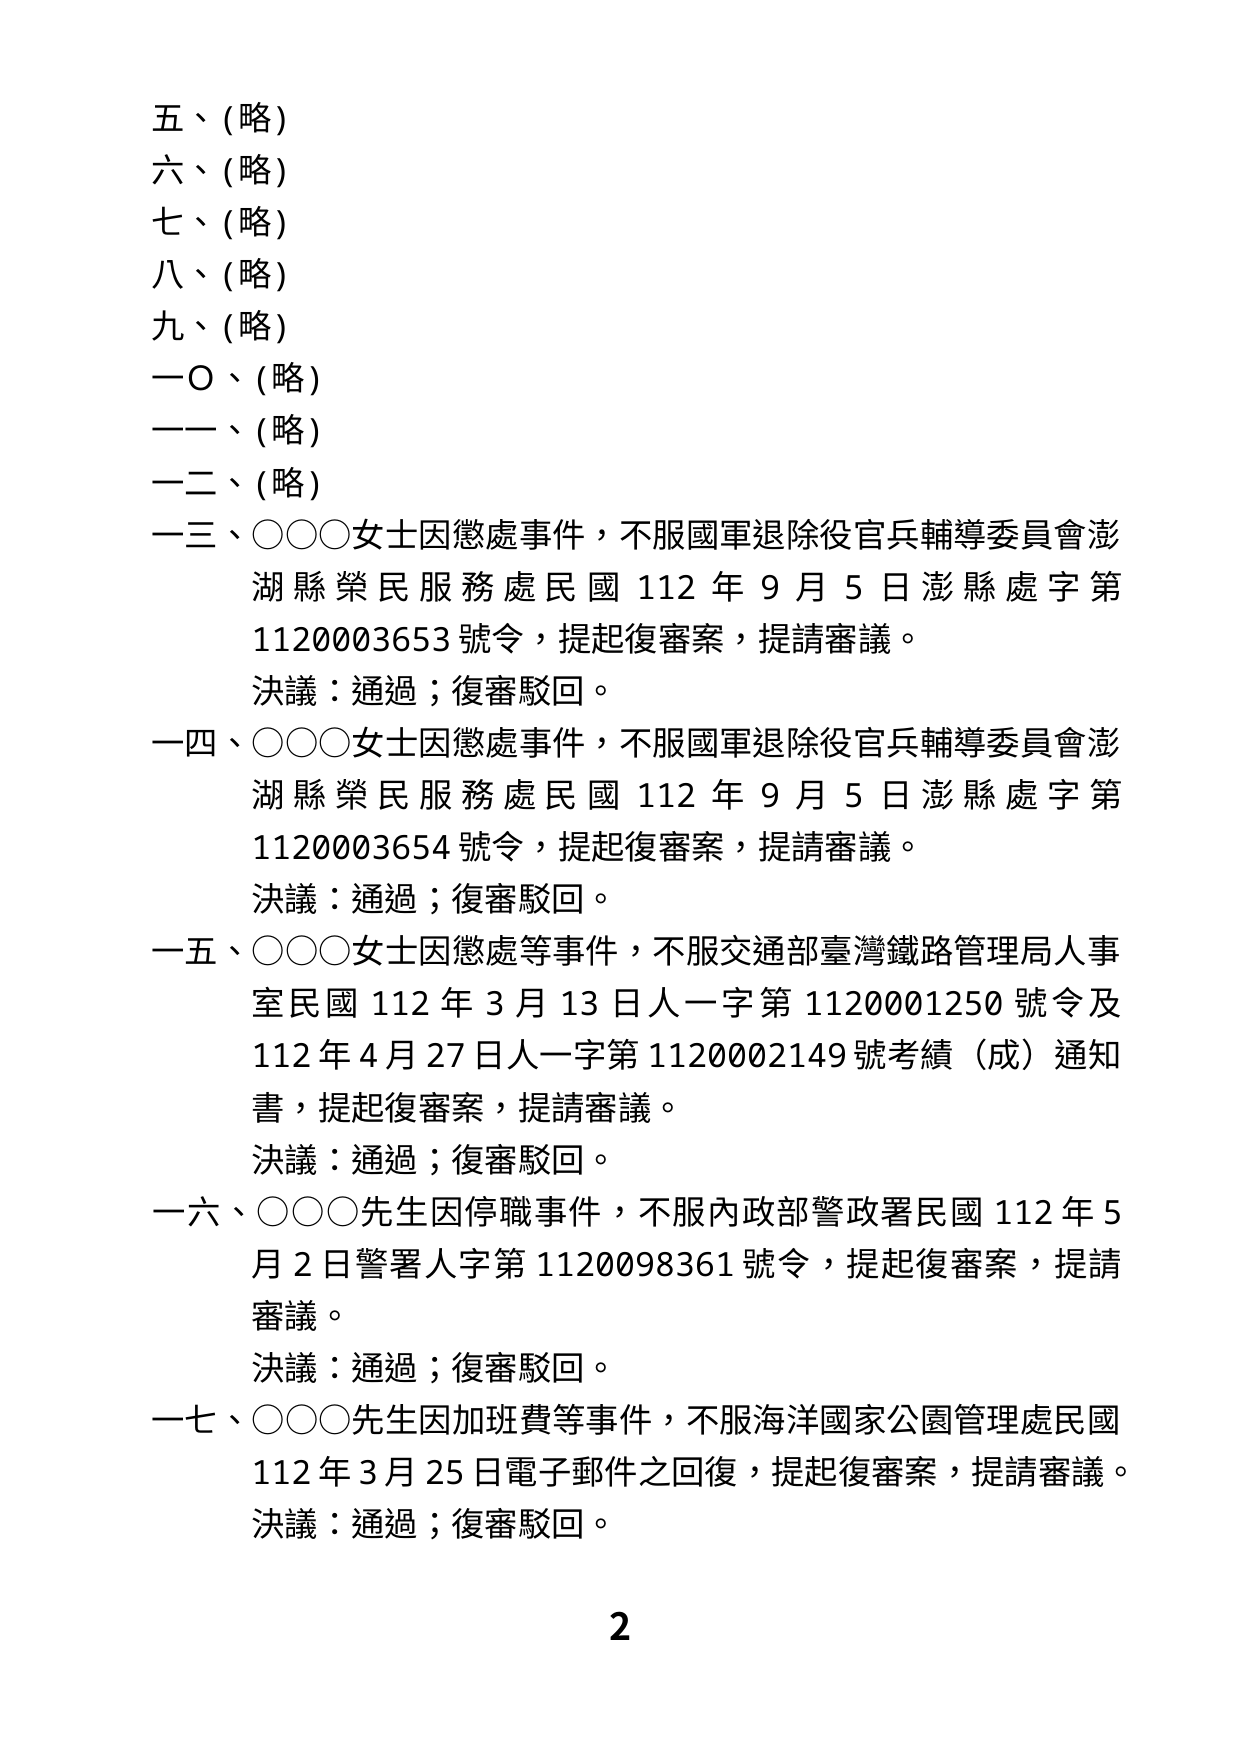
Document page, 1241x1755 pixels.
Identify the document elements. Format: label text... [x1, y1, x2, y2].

text 一六、○○○先生因停職事件，不服內政部警政署民國112年5月2日警署人字第1120098361號令，提起復審案，提請審議。 [118, 1182, 1122, 1339]
text 決議：通過；復審駁回。 [251, 1495, 1122, 1547]
text 決議：通過；復審駁回。 [251, 870, 1122, 922]
text 一七、○○○先生因加班費等事件，不服海洋國家公園管理處民國112年3月25日電子郵件之回復，提起復審案，提請審議。 [118, 1391, 1122, 1495]
text 一二、(略) [118, 453, 1122, 505]
text 決議：通過；復審駁回。 [251, 1339, 1122, 1391]
text 九、(略) [118, 297, 1122, 349]
text 六、(略) [118, 141, 1122, 193]
text 一四、○○○女士因懲處事件，不服國軍退除役官兵輔導委員會澎湖縣榮民服務處民國112年9月5日澎縣處字第1120003654號令，提起復審案，提請審議。 [118, 714, 1122, 870]
text 一五、○○○女士因懲處等事件，不服交通部臺灣鐵路管理局人事室民國112年3月13日人一字第1120001250號令及112年4月27日人一字第1120002149號考績（成）通知書，提起復審案，提請審議。 [118, 922, 1122, 1130]
text 七、(略) [118, 193, 1122, 245]
text 五、(略) [118, 89, 1122, 141]
text 八、(略) [118, 245, 1122, 297]
text 一Ｏ、(略) [118, 349, 1122, 401]
text 一一、(略) [118, 401, 1122, 453]
text 一三、○○○女士因懲處事件，不服國軍退除役官兵輔導委員會澎湖縣榮民服務處民國112年9月5日澎縣處字第1120003653號令，提起復審案，提請審議。 [118, 505, 1122, 662]
text 決議：通過；復審駁回。 [251, 1130, 1122, 1182]
text 決議：通過；復審駁回。 [251, 662, 1122, 714]
